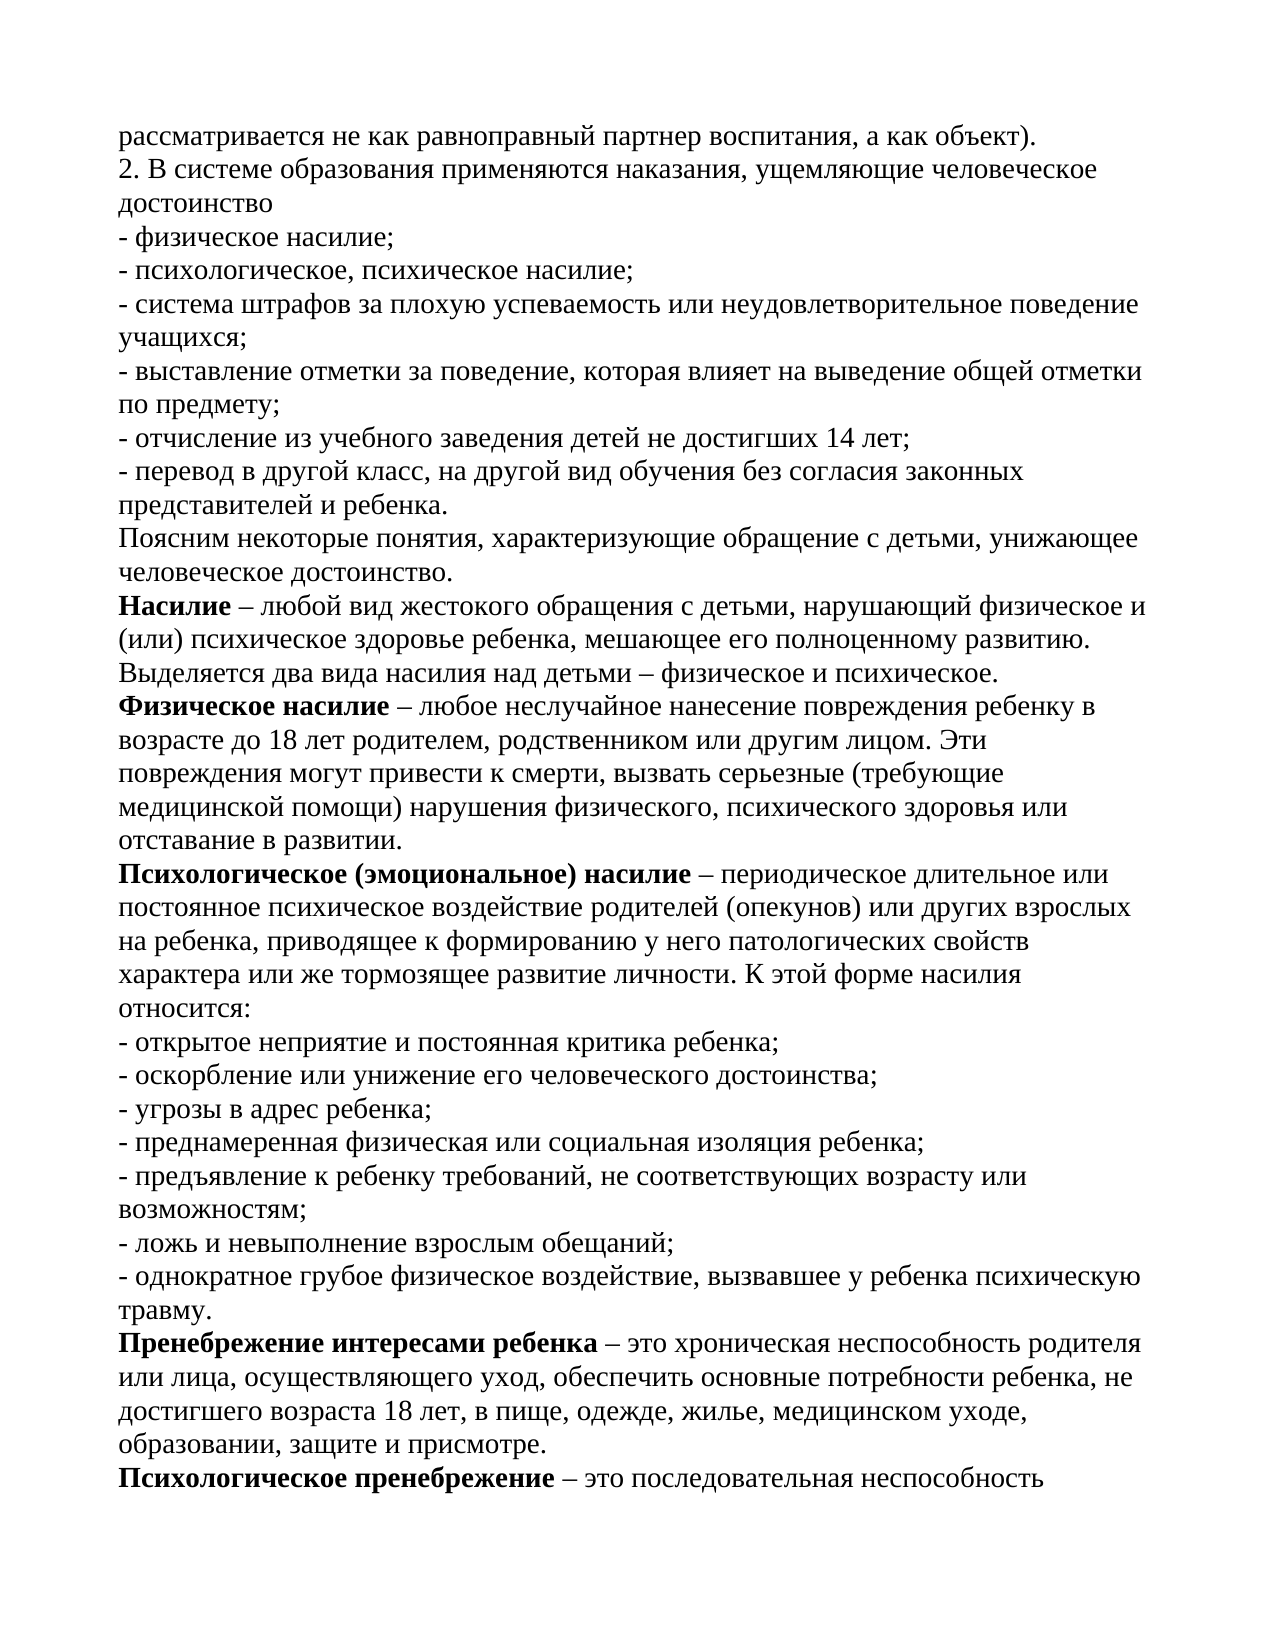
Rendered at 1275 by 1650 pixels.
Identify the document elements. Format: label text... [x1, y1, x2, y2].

text рассматривается не как равноправный партнер воспитания, а как объект). 2. В системе образования применяются наказания, ущемляющие человеческое достоинство - физическое насилие; - психологическое, психическое насилие; - система штрафов за плохую успеваемость или неудовлетворительное поведение учащихся; - выставление отметки за поведение, которая влияет на выведение общей отметки по предмету; - отчисление из учебного заведения детей не достигших 14 лет; - перевод в другой класс, на другой вид обучения без согласия законных представителей и ребенка. Поясним некоторые понятия, характеризующие обращение с детьми, унижающее человеческое достоинство. Насилие – любой вид жестокого обращения с детьми, нарушающий физическое и (или) психическое здоровье ребенка, мешающее его полноценному развитию. Выделяется два вида насилия над детьми – физическое и психическое. Физическое насилие – любое неслучайное нанесение повреждения ребенку в возрасте до 18 лет родителем, родственником или другим лицом. Эти повреждения могут привести к смерти, вызвать серьезные (требующие медицинской помощи) нарушения физического, психического здоровья или отставание в развитии. Психологическое (эмоциональное) насилие – периодическое длительное или постоянное психическое воздействие родителей (опекунов) или других взрослых на ребенка, приводящее к формированию у него патологических свойств характера или же тормозящее развитие личности. К этой форме насилия относится: - открытое неприятие и постоянная критика ребенка; - оскорбление или унижение его человеческого достоинства; - угрозы в адрес ребенка; - преднамеренная физическая или социальная изоляция ребенка; - предъявление к ребенку требований, не соответствующих возрасту или возможностям; - ложь и невыполнение взрослым обещаний; - однократное грубое физическое воздействие, вызвавшее у ребенка психическую травму. Пренебрежение интересами ребенка – это хроническая неспособность родителя или лица, осуществляющего уход, обеспечить основные потребности ребенка, не достигшего возраста 18 лет, в пище, одежде, жилье, медицинском уходе, образовании, защите и присмотре. Психологическое пренебрежение – это последовательная неспособность [118, 118, 1157, 1493]
